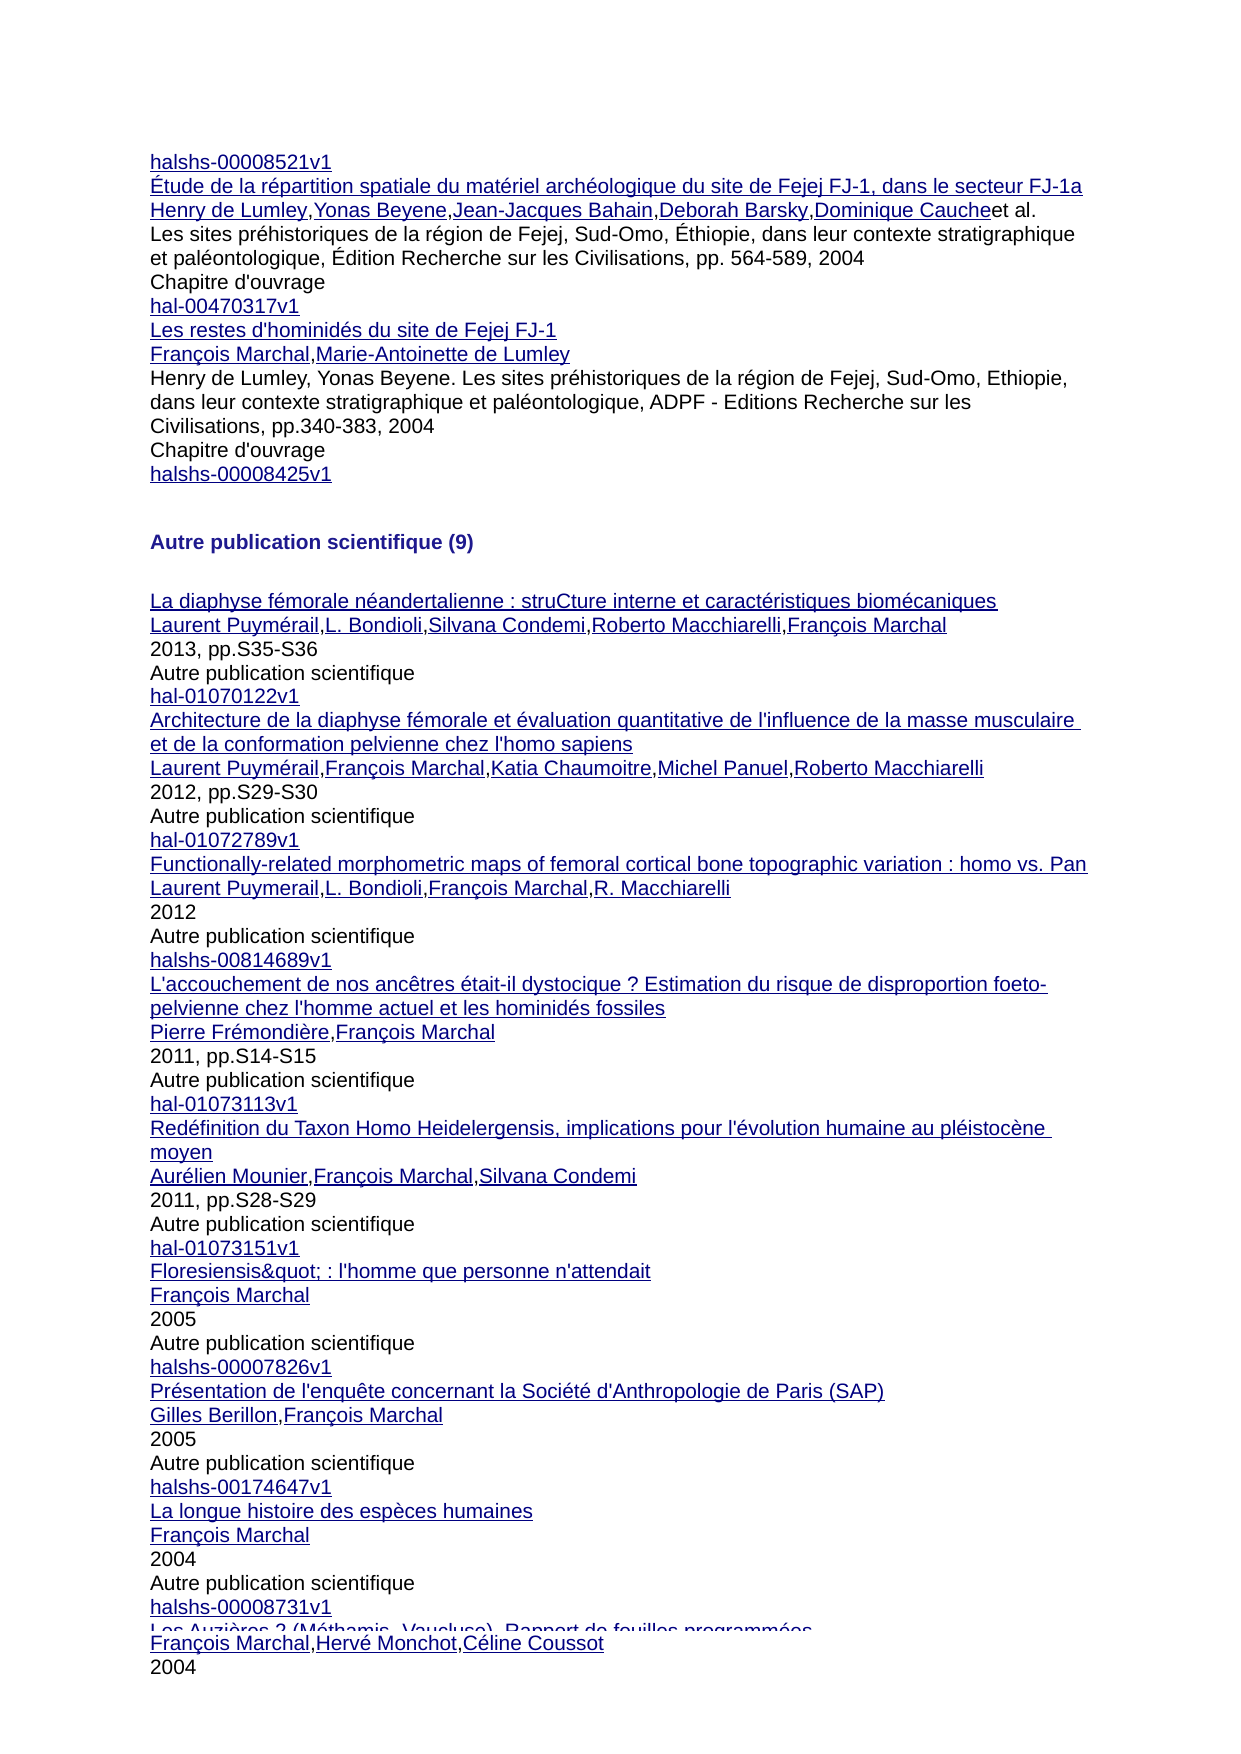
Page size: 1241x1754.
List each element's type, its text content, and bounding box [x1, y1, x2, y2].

table_cell Présentation de l'enquête concernant la Société d'Anthropologie de Paris (SAP) Gilles Berillon,François Marchal 2005 Autre publication scientifique halshs-00174647v1 [150, 1379, 1090, 1499]
table_cell Les sites paléontologiques et préhistoriques de la région de Fejej Henry de Lumley,Jean-Jacques Bahain,Yoanas Beyene,François Marchal,David Pleurdeau Henry de Lumley, Yoanas Beyene. Les sites préhistoriques de la région de Fejej, Sud-Omo, Ethiopie, dans leur contexte stratigraphique et paléontologique, ADPF - Editions Recherche sur les Civilisations, pp.109-128, 2004 Chapitre d'ouvrage halshs-00008521v1 [150, 150, 1090, 174]
table_cell Les Auzières 2 (Méthamis- Vaucluse). Rapport de fouilles programmées. François Marchal,Hervé Monchot,Céline Coussot 2004 [150, 1619, 1090, 1679]
table_cell La longue histoire des espèces humaines François Marchal 2004 Autre publication scientifique halshs-00008731v1 [150, 1499, 1090, 1619]
table_cell Les restes d'hominidés du site de Fejej FJ-1 François Marchal,Marie-Antoinette de Lumley Henry de Lumley, Yonas Beyene. Les sites préhistoriques de la région de Fejej, Sud-Omo, Ethiopie, dans leur contexte stratigraphique et paléontologique, ADPF - Editions Recherche sur les Civilisations, pp.340-383, 2004 Chapitre d'ouvrage halshs-00008425v1 [150, 318, 1090, 485]
table_cell Functionally-related morphometric maps of femoral cortical bone topographic variation : homo vs. Pan Laurent Puymerail,L. Bondioli,François Marchal,R. Macchiarelli 2012 Autre publication scientifique halshs-00814689v1 [150, 852, 1090, 972]
table_cell L'accouchement de nos ancêtres était-il dystocique ? Estimation du risque de disproportion foeto-pelvienne chez l'homme actuel et les hominidés fossiles Pierre Frémondière,François Marchal 2011, pp.S14-S15 Autre publication scientifique hal-01073113v1 [150, 972, 1090, 1116]
subtitle Autre publication scientifique (9) [150, 530, 1090, 554]
table_cell Architecture de la diaphyse fémorale et évaluation quantitative de l'influence de la masse musculaire et de la conformation pelvienne chez l'homo sapiens Laurent Puymérail,François Marchal,Katia Chaumoitre,Michel Panuel,Roberto Macchiarelli 2012, pp.S29-S30 Autre publication scientifique hal-01072789v1 [150, 708, 1090, 852]
table_header La diaphyse fémorale néandertalienne : struCture interne et caractéristiques biomécaniques Laurent Puymérail,L. Bondioli,Silvana Condemi,Roberto Macchiarelli,François Marchal 2013, pp.S35-S36 Autre publication scientifique hal-01070122v1 [150, 589, 1090, 708]
table_cell Floresiensis&quot; : l'homme que personne n'attendait François Marchal 2005 Autre publication scientifique halshs-00007826v1 [150, 1259, 1090, 1379]
table_cell Étude de la répartition spatiale du matériel archéologique du site de Fejej FJ-1, dans le secteur FJ-1a Henry de Lumley,Yonas Beyene,Jean-Jacques Bahain,Deborah Barsky,Dominique Caucheet al. Les sites préhistoriques de la région de Fejej, Sud-Omo, Éthiopie, dans leur contexte stratigraphique et paléontologique, Édition Recherche sur les Civilisations, pp. 564-589, 2004 Chapitre d'ouvrage hal-00470317v1 [150, 174, 1090, 318]
table_cell Redéfinition du Taxon Homo Heidelergensis, implications pour l'évolution humaine au pléistocène moyen Aurélien Mounier,François Marchal,Silvana Condemi 2011, pp.S28-S29 Autre publication scientifique hal-01073151v1 [150, 1116, 1090, 1259]
